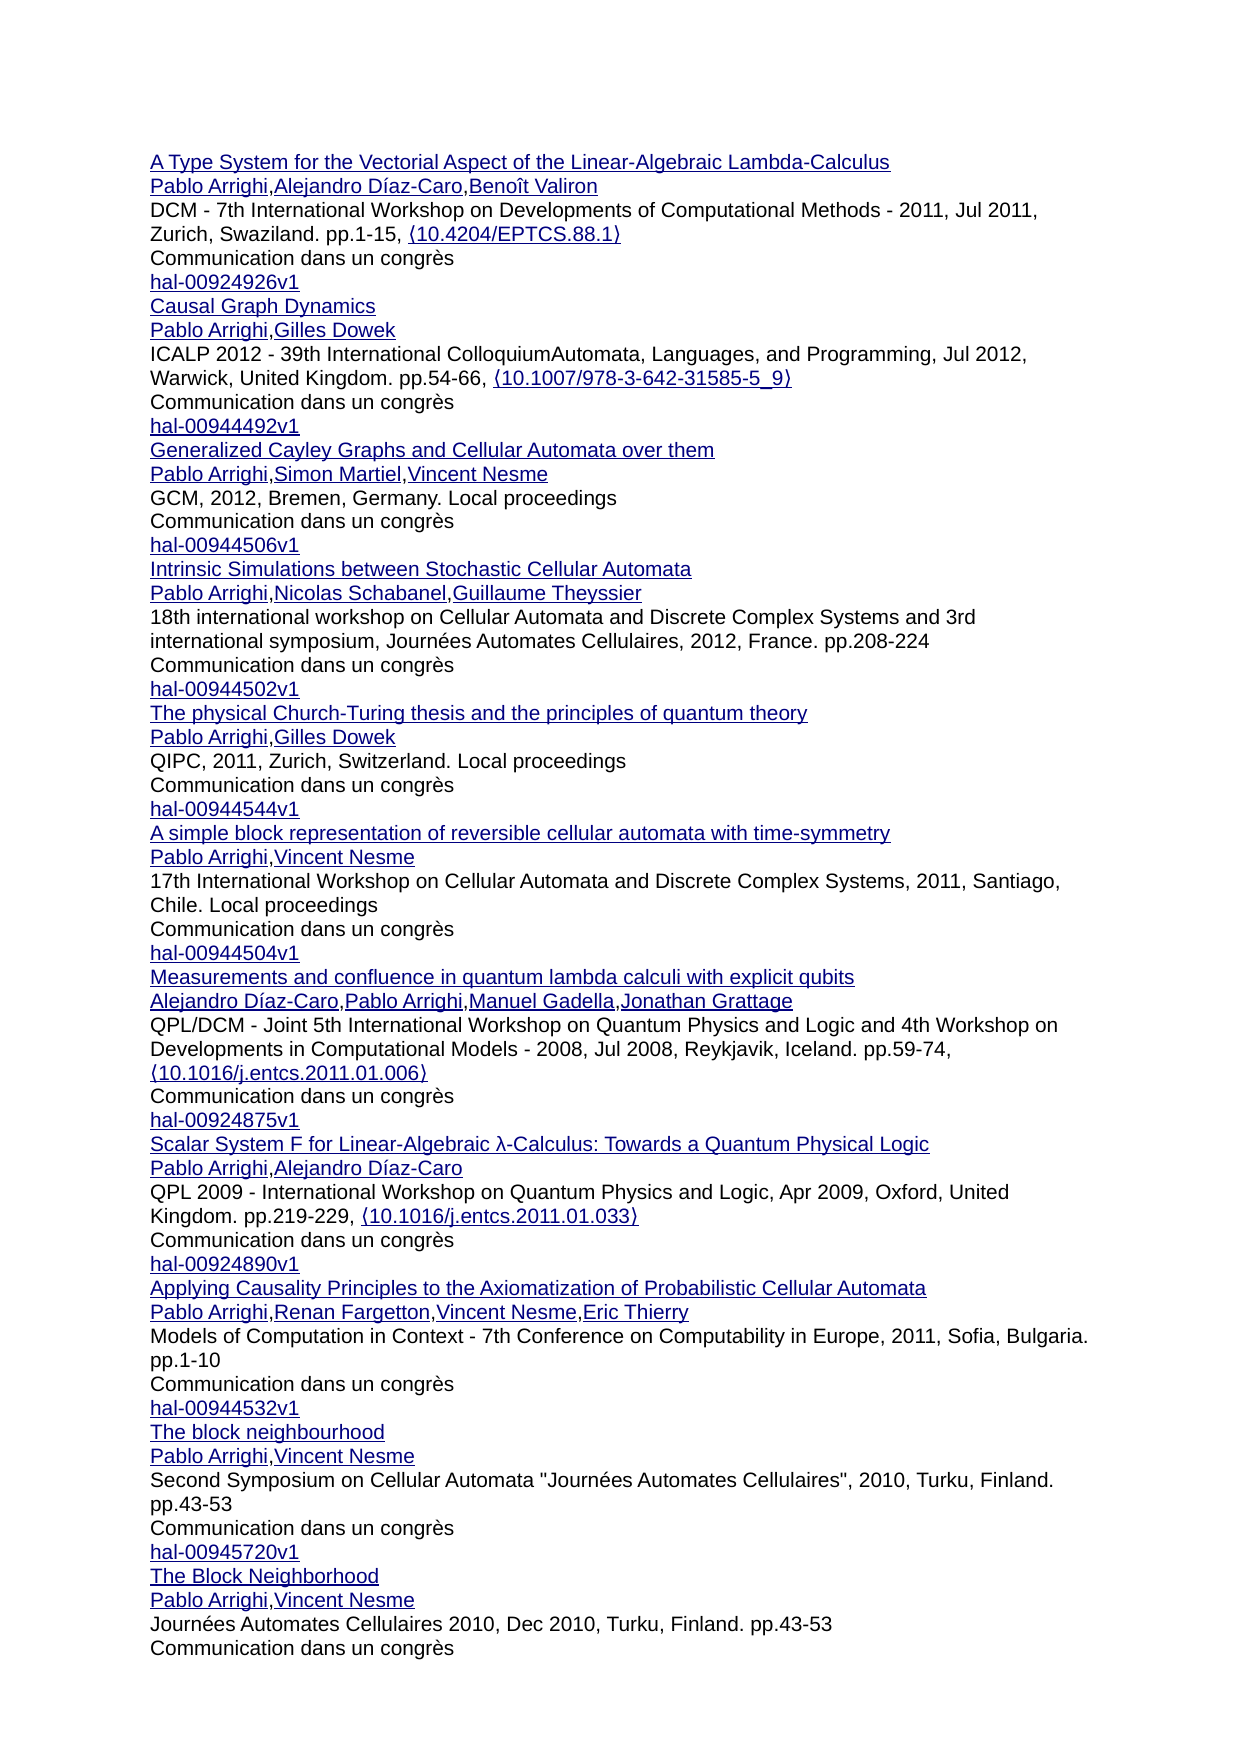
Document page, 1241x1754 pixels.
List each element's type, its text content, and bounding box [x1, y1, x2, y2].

table_cell Intrinsic Simulations between Stochastic Cellular Automata Pablo Arrighi,Nicolas Schabanel,Guillaume Theyssier 18th international workshop on Cellular Automata and Discrete Complex Systems and 3rd international symposium, Journées Automates Cellulaires, 2012, France. pp.208-224 Communication dans un congrès hal-00944502v1 [150, 557, 1090, 701]
table_cell The physical Church-Turing thesis and the principles of quantum theory Pablo Arrighi,Gilles Dowek QIPC, 2011, Zurich, Switzerland. Local proceedings Communication dans un congrès hal-00944544v1 [150, 701, 1090, 821]
table_cell Generalized Cayley Graphs and Cellular Automata over them Pablo Arrighi,Simon Martiel,Vincent Nesme GCM, 2012, Bremen, Germany. Local proceedings Communication dans un congrès hal-00944506v1 [150, 438, 1090, 557]
table_cell The block neighbourhood Pablo Arrighi,Vincent Nesme Second Symposium on Cellular Automata "Journées Automates Cellulaires", 2010, Turku, Finland. pp.43-53 Communication dans un congrès hal-00945720v1 [150, 1420, 1090, 1563]
table_cell Applying Causality Principles to the Axiomatization of Probabilistic Cellular Automata Pablo Arrighi,Renan Fargetton,Vincent Nesme,Eric Thierry Models of Computation in Context - 7th Conference on Computability in Europe, 2011, Sofia, Bulgaria. pp.1-10 Communication dans un congrès hal-00944532v1 [150, 1276, 1090, 1420]
table_cell Measurements and confluence in quantum lambda calculi with explicit qubits Alejandro Díaz-Caro,Pablo Arrighi,Manuel Gadella,Jonathan Grattage QPL/DCM - Joint 5th International Workshop on Quantum Physics and Logic and 4th Workshop on Developments in Computational Models - 2008, Jul 2008, Reykjavik, Iceland. pp.59-74, ⟨10.1016/j.entcs.2011.01.006⟩ Communication dans un congrès hal-00924875v1 [150, 965, 1090, 1132]
table_cell Causal Graph Dynamics Pablo Arrighi,Gilles Dowek ICALP 2012 - 39th International ColloquiumAutomata, Languages, and Programming, Jul 2012, Warwick, United Kingdom. pp.54-66, ⟨10.1007/978-3-642-31585-5_9⟩ Communication dans un congrès hal-00944492v1 [150, 294, 1090, 437]
table_cell Scalar System F for Linear-Algebraic λ-Calculus: Towards a Quantum Physical Logic Pablo Arrighi,Alejandro Díaz-Caro QPL 2009 - International Workshop on Quantum Physics and Logic, Apr 2009, Oxford, United Kingdom. pp.219-229, ⟨10.1016/j.entcs.2011.01.033⟩ Communication dans un congrès hal-00924890v1 [150, 1132, 1090, 1276]
table_cell A simple block representation of reversible cellular automata with time-symmetry Pablo Arrighi,Vincent Nesme 17th International Workshop on Cellular Automata and Discrete Complex Systems, 2011, Santiago, Chile. Local proceedings Communication dans un congrès hal-00944504v1 [150, 821, 1090, 964]
table_cell The Block Neighborhood Pablo Arrighi,Vincent Nesme Journées Automates Cellulaires 2010, Dec 2010, Turku, Finland. pp.43-53 Communication dans un congrès [150, 1564, 1090, 1659]
table_cell A Type System for the Vectorial Aspect of the Linear-Algebraic Lambda-Calculus Pablo Arrighi,Alejandro Díaz-Caro,Benoît Valiron DCM - 7th International Workshop on Developments of Computational Methods - 2011, Jul 2011, Zurich, Swaziland. pp.1-15, ⟨10.4204/EPTCS.88.1⟩ Communication dans un congrès hal-00924926v1 [150, 150, 1090, 294]
